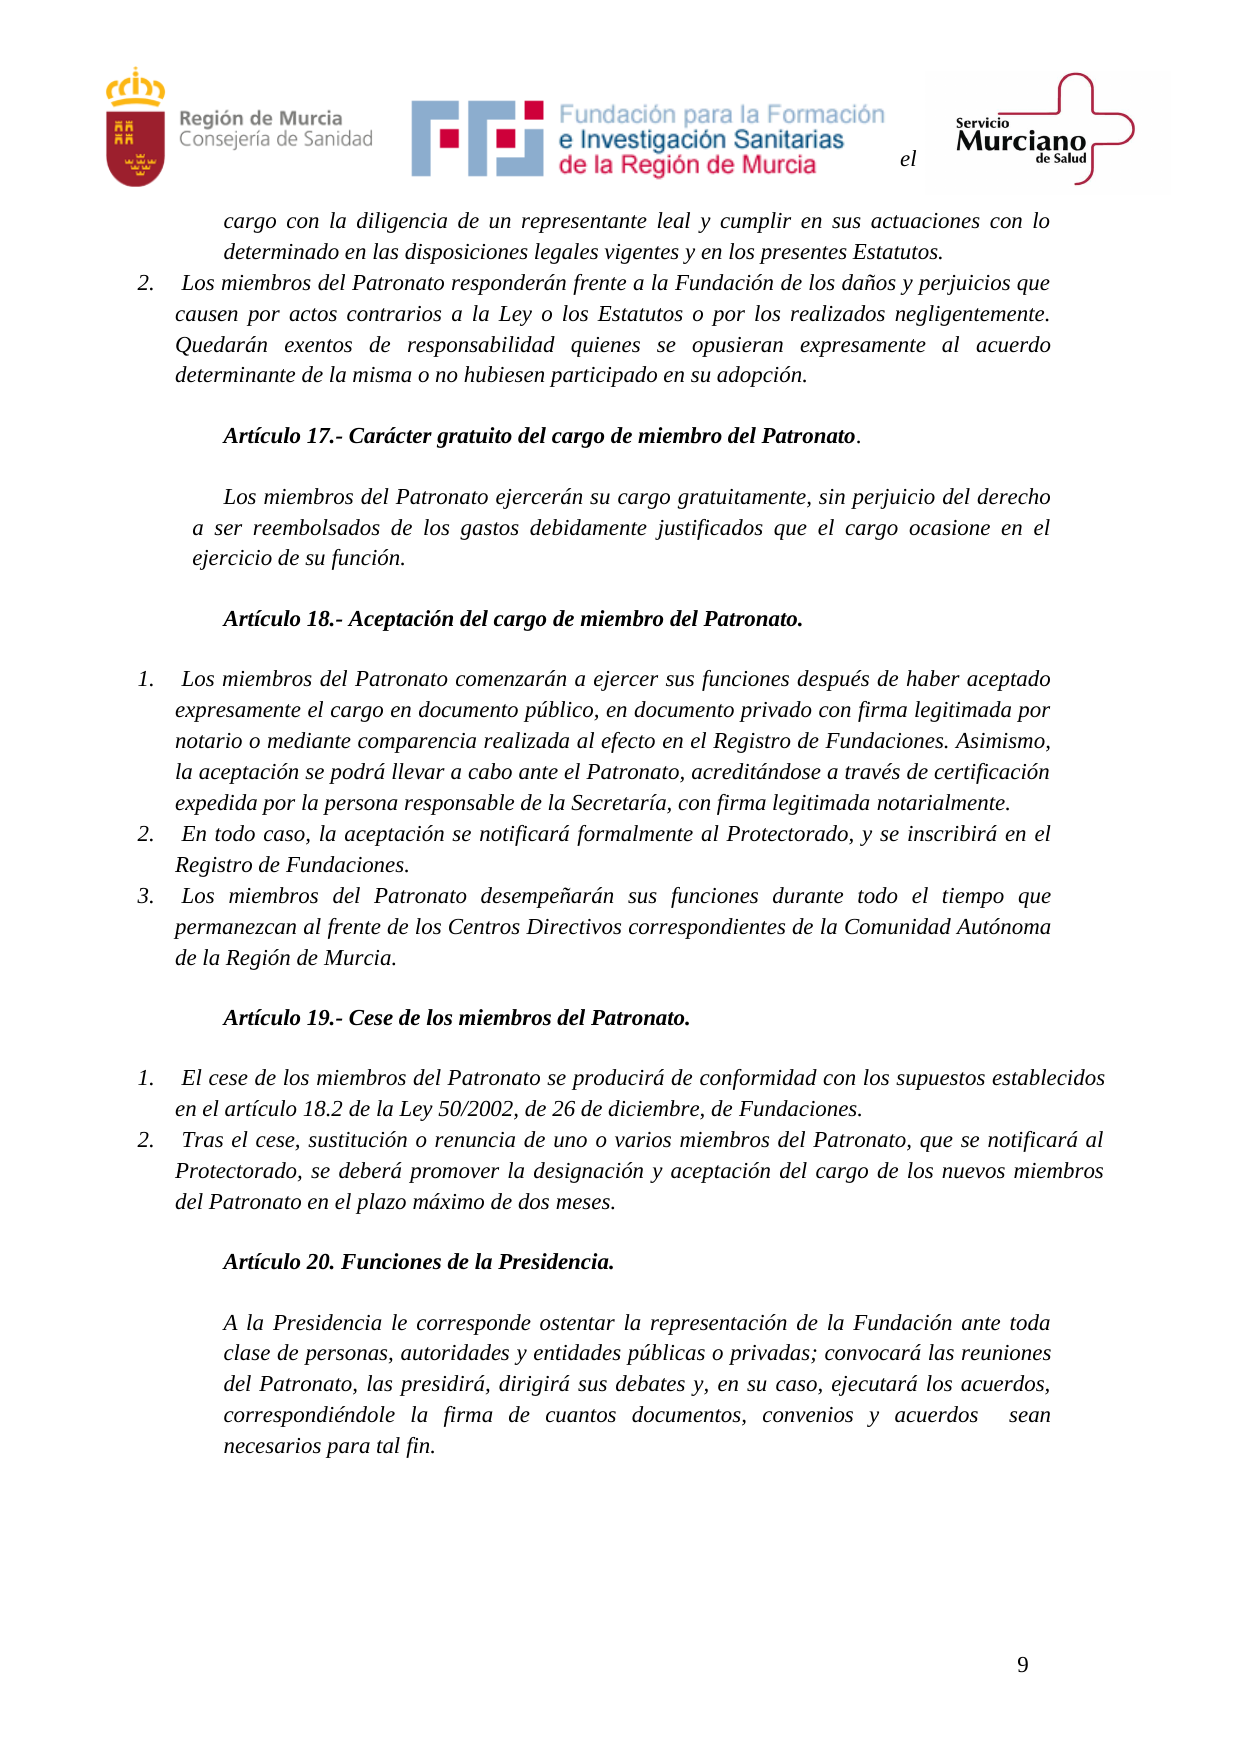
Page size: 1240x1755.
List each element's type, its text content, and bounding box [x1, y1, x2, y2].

subtitle Artículo 19.- Cese de los miembros del Patronato. [223, 1004, 1108, 1030]
text Los miembros del Patronato ejercerán su cargo gratuitamente, sin perjuicio del derecho a ser reembolsados de los gastos debidamente justificados que el cargo ocasione en el ejercicio de su función. [192, 483, 1054, 571]
text el cargo con la diligencia de un representante leal y cumplir en sus actuaciones con lo determinado en las disposiciones legales vigentes y en los presentes Estatutos. [223, 145, 1054, 264]
list En todo caso, la aceptación se notificará formalmente al Protectorado, y se inscribirá en el Registro de Fundaciones. [137, 820, 1054, 878]
text A la Presidencia le corresponde ostentar la representación de la Fundación ante toda clase de personas, autoridades y entidades públicas o privadas; convocará las reuniones del Patronato, las presidirá, dirigirá sus debates y, en su caso, ejecutará los acuerdos, correspondiéndole la firma de cuantos documentos, convenios y acuerdos sean necesarios para tal fin. [223, 1309, 1054, 1458]
list Los miembros del Patronato comenzarán a ejercer sus funciones después de haber aceptado expresamente el cargo en documento público, en documento privado con firma legitimada por notario o mediante comparencia realizada al efecto en el Registro de Fundaciones. Asimismo, la aceptación se podrá llevar a cabo ante el Patronato, acreditándose a través de certificación expedida por la persona responsable de la Secretaría, con firma legitimada notarialmente. [137, 665, 1054, 816]
list Los miembros del Patronato responderán frente a la Fundación de los daños y perjuicios que causen por actos contrarios a la Ley o los Estatutos o por los realizados negligentemente. Quedarán exentos de responsabilidad quienes se opusieran expresamente al acuerdo determinante de la misma o no hubiesen participado en su adopción. [137, 269, 1054, 388]
subtitle Artículo 18.- Aceptación del cargo de miembro del Patronato. [223, 605, 1108, 631]
list Tras el cese, sustitución o renuncia de uno o varios miembros del Patronato, que se notificará al Protectorado, se deberá promover la designación y aceptación del cargo de los nuevos miembros del Patronato en el plazo máximo de dos meses. [137, 1126, 1108, 1214]
list Los miembros del Patronato desempeñarán sus funciones durante todo el tiempo que permanezcan al frente de los Centros Directivos correspondientes de la Comunidad Autónoma de la Región de Murcia. [137, 882, 1054, 970]
subtitle Artículo 17.- Carácter gratuito del cargo de miembro del Patronato. [223, 422, 1108, 448]
subtitle Artículo 20. Funciones de la Presidencia. [223, 1248, 1108, 1275]
list El cese de los miembros del Patronato se producirá de conformidad con los supuestos establecidos en el artículo 18.2 de la Ley 50/2002, de 26 de diciembre, de Fundaciones. [137, 1064, 1108, 1121]
